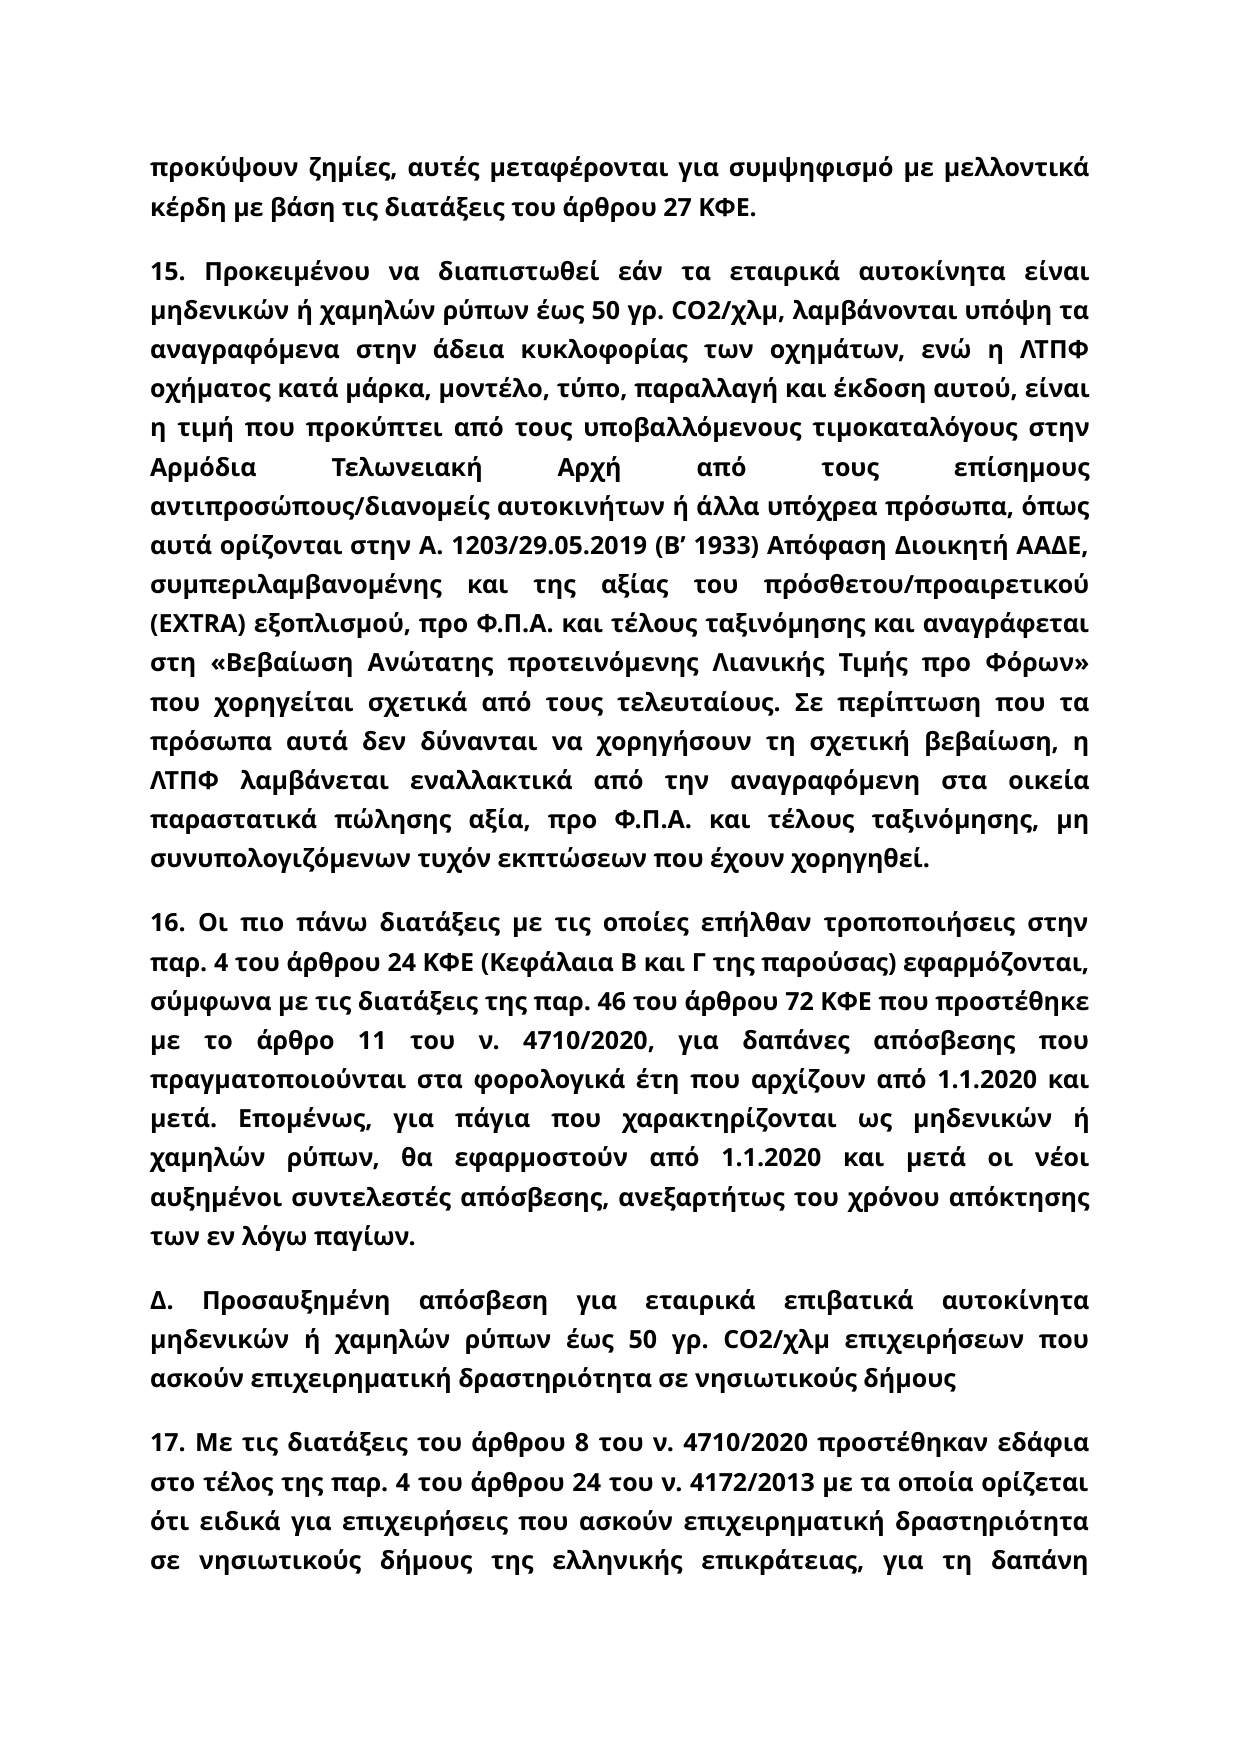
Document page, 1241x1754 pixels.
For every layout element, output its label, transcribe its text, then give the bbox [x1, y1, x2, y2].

text προκύψουν ζημίες, αυτές μεταφέρονται για συμψηφισμό με μελλοντικά κέρδη με βάση τις διατάξεις του άρθρου 27 ΚΦΕ. [150, 150, 1090, 223]
text 17. Με τις διατάξεις του άρθρου 8 του ν. 4710/2020 προστέθηκαν εδάφια στο τέλος της παρ. 4 του άρθρου 24 του ν. 4172/2013 με τα οποία ορίζεται ότι ειδικά για επιχειρήσεις που ασκούν επιχειρηματική δραστηριότητα σε νησιωτικούς δήμους της ελληνικής επικράτειας, για τη δαπάνη [150, 1425, 1090, 1577]
text 16. Οι πιο πάνω διατάξεις με τις οποίες επήλθαν τροποποιήσεις στην παρ. 4 του άρθρου 24 ΚΦΕ (Κεφάλαια Β και Γ της παρούσας) εφαρμόζονται, σύμφωνα με τις διατάξεις της παρ. 46 του άρθρου 72 ΚΦΕ που προστέθηκε με το άρθρο 11 του ν. 4710/2020, για δαπάνες απόσβεσης που πραγματοποιούνται στα φορολογικά έτη που αρχίζουν από 1.1.2020 και μετά. Επομένως, για πάγια που χαρακτηρίζονται ως μηδενικών ή χαμηλών ρύπων, θα εφαρμοστούν από 1.1.2020 και μετά οι νέοι αυξημένοι συντελεστές απόσβεσης, ανεξαρτήτως του χρόνου απόκτησης των εν λόγω παγίων. [150, 905, 1090, 1252]
text 15. Προκειμένου να διαπιστωθεί εάν τα εταιρικά αυτοκίνητα είναι μηδενικών ή χαμηλών ρύπων έως 50 γρ. CO2/χλμ, λαμβάνονται υπόψη τα αναγραφόμενα στην άδεια κυκλοφορίας των οχημάτων, ενώ η ΛΤΠΦ οχήματος κατά μάρκα, μοντέλο, τύπο, παραλλαγή και έκδοση αυτού, είναι η τιμή που προκύπτει από τους υποβαλλόμενους τιμοκαταλόγους στην Αρμόδια Τελωνειακή Αρχή από τους επίσημους αντιπροσώπους/διανομείς αυτοκινήτων ή άλλα υπόχρεα πρόσωπα, όπως αυτά ορίζονται στην Α. 1203/29.05.2019 (Β’ 1933) Απόφαση Διοικητή ΑΑΔΕ, συμπεριλαμβανομένης και της αξίας του πρόσθετου/προαιρετικού (EXTRA) εξοπλισμού, προ Φ.Π.Α. και τέλους ταξινόμησης και αναγράφεται στη «Βεβαίωση Ανώτατης προτεινόμενης Λιανικής Τιμής προ Φόρων» που χορηγείται σχετικά από τους τελευταίους. Σε περίπτωση που τα πρόσωπα αυτά δεν δύνανται να χορηγήσουν τη σχετική βεβαίωση, η ΛΤΠΦ λαμβάνεται εναλλακτικά από την αναγραφόμενη στα οικεία παραστατικά πώλησης αξία, προ Φ.Π.Α. και τέλους ταξινόμησης, μη συνυπολογιζόμενων τυχόν εκπτώσεων που έχουν χορηγηθεί. [150, 253, 1090, 875]
text Δ. Προσαυξημένη απόσβεση για εταιρικά επιβατικά αυτοκίνητα μηδενικών ή χαμηλών ρύπων έως 50 γρ. CO2/χλμ επιχειρήσεων που ασκούν επιχειρηματική δραστηριότητα σε νησιωτικούς δήμους [150, 1282, 1090, 1395]
